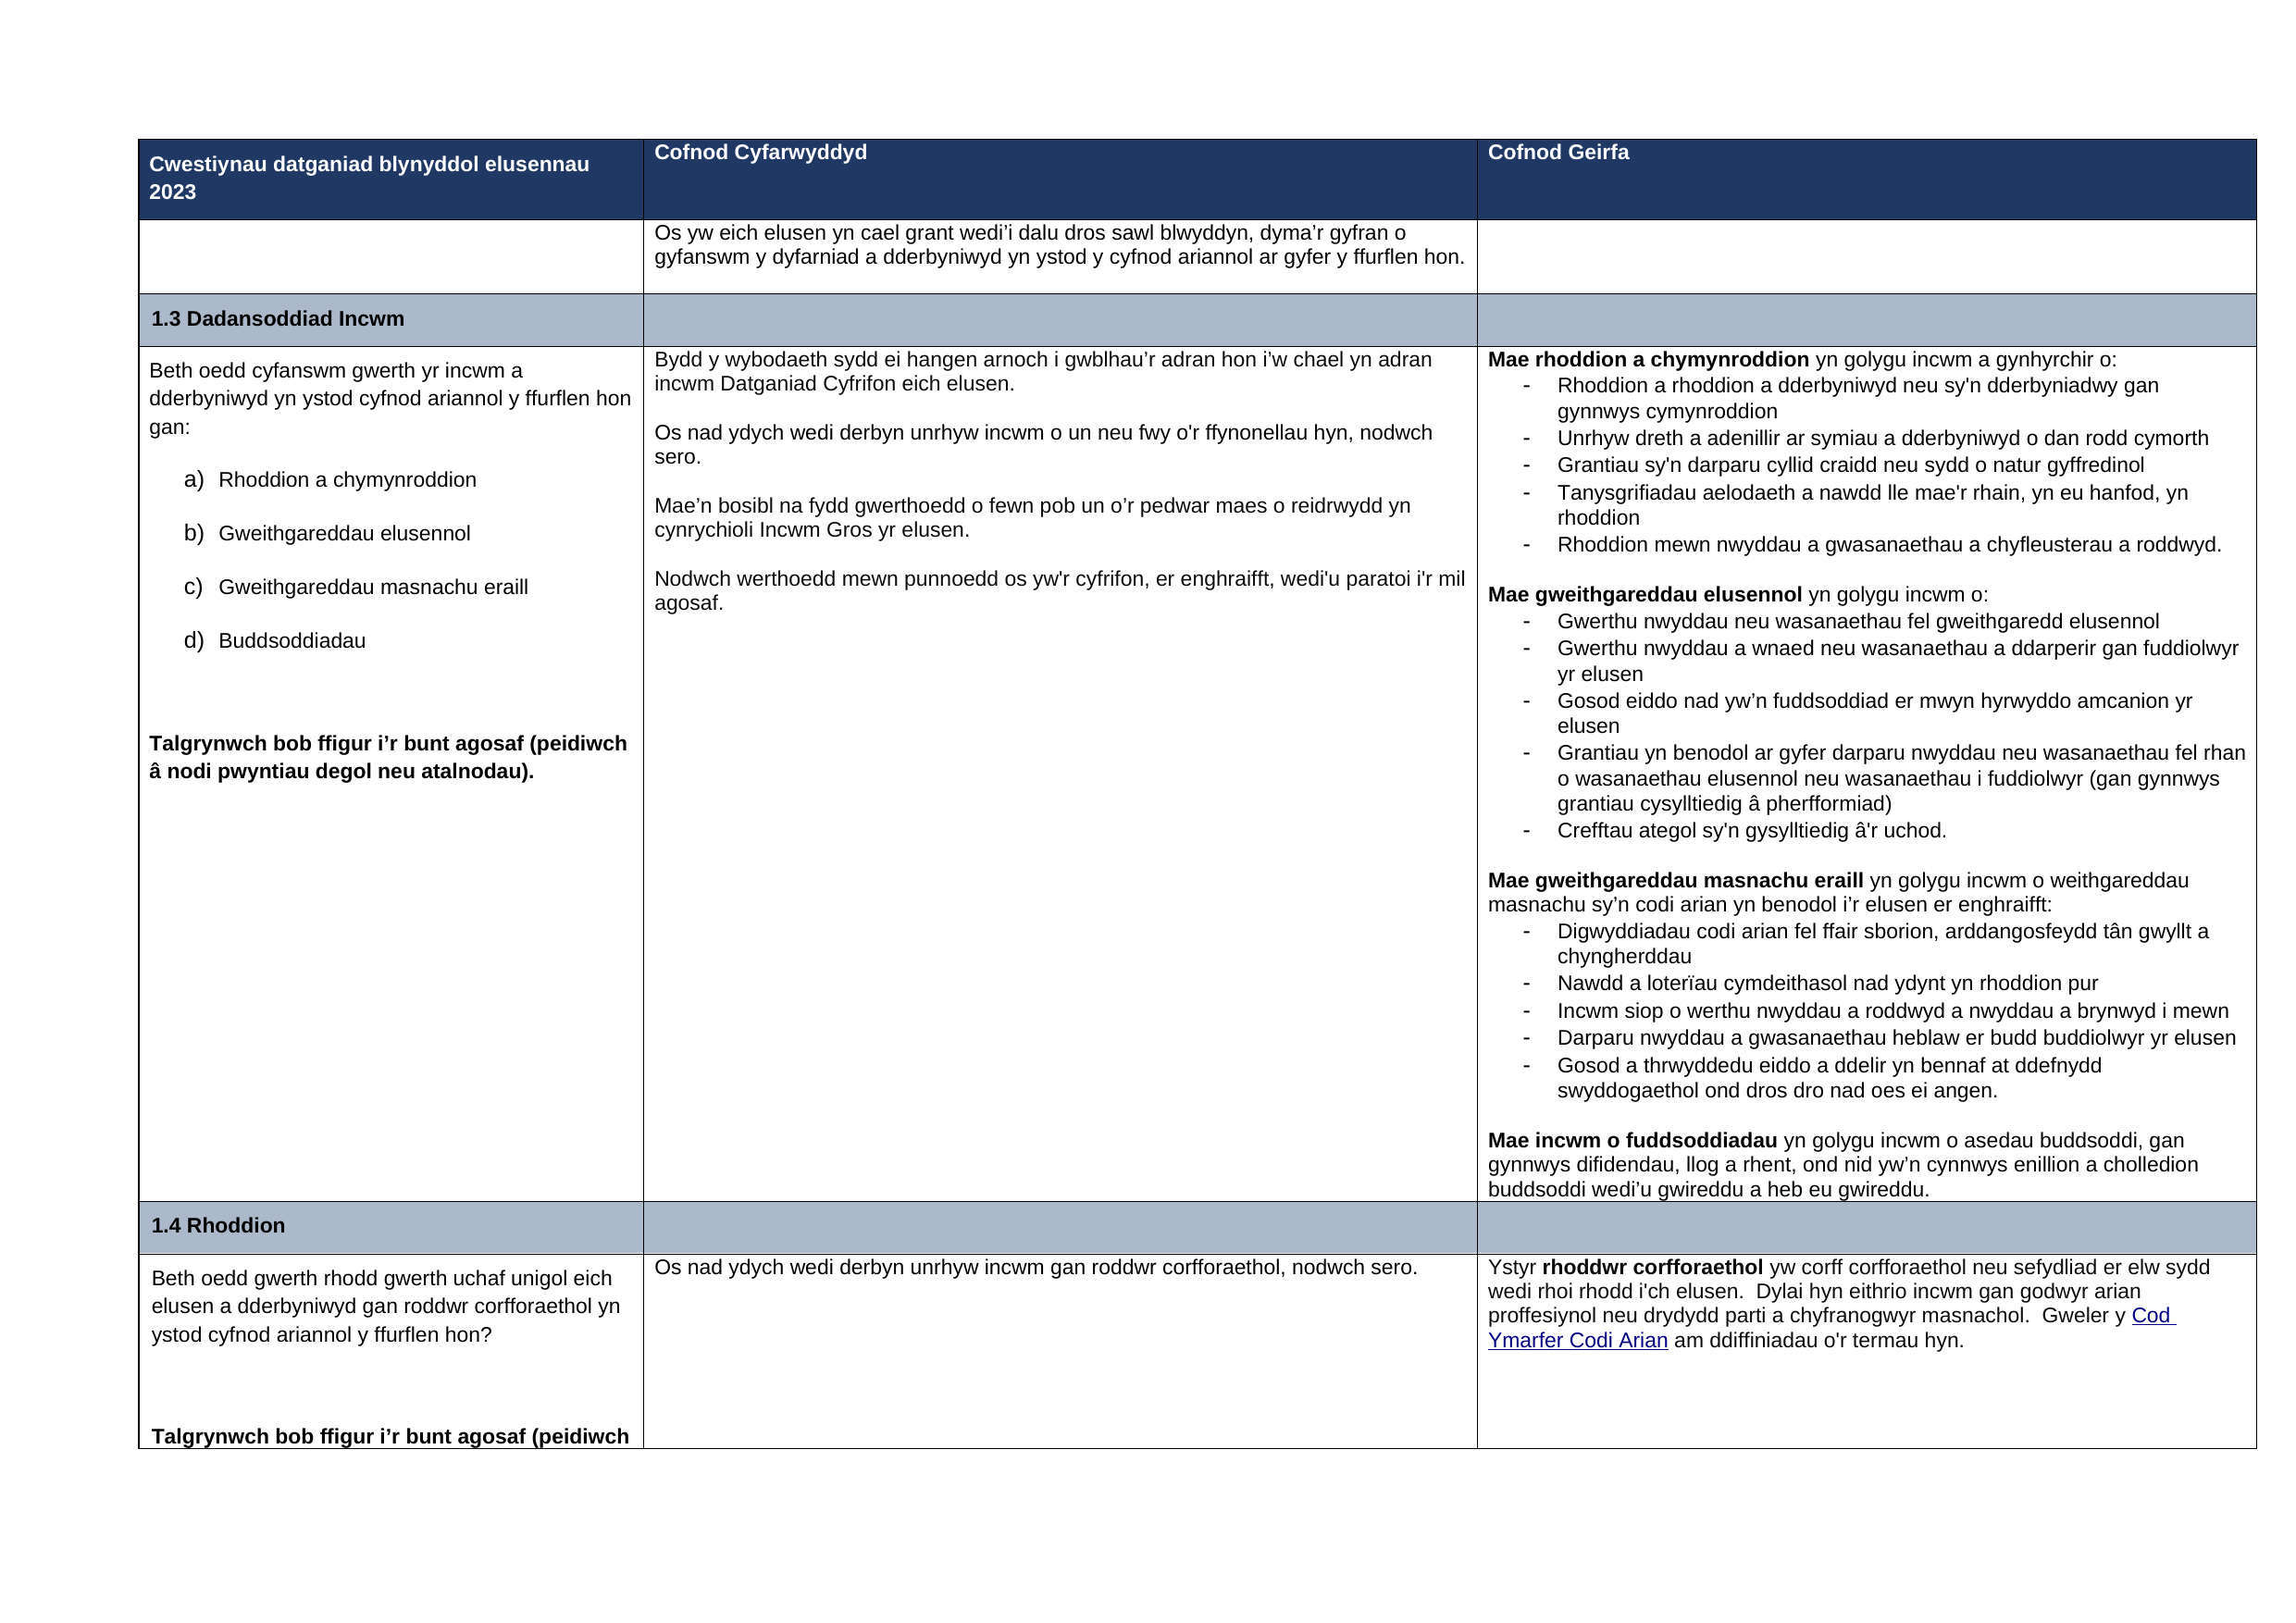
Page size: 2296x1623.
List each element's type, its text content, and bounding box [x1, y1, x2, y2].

table_cell [644, 1202, 1477, 1253]
table_cell Beth oedd cyfanswm gwerth yr incwm a dderbyniwyd yn ystod cyfnod ariannol y ffurflen hon gan: Rhoddion a chymynroddion Gweithgareddau elusennol Gweithgareddau masnachu eraill Buddsoddiadau Talgrynwch bob ffigur i’r bunt agosaf (peidiwch â nodi pwyntiau degol neu atalnodau). [140, 347, 643, 1201]
table_cell 1.4 Rhoddion [140, 1202, 643, 1253]
table_header Cofnod Geirfa [1478, 140, 2256, 219]
table_cell Mae rhoddion a chymynroddion yn golygu incwm a gynhyrchir o: Rhoddion a rhoddion a dderbyniwyd neu sy'n dderbyniadwy gan gynnwys cymynroddion Unrhyw dreth a adenillir ar symiau a dderbyniwyd o dan rodd cymorth Grantiau sy'n darparu cyllid craidd neu sydd o natur gyffredinol Tanysgrifiadau aelodaeth a nawdd lle mae'r rhain, yn eu hanfod, yn rhoddion Rhoddion mewn nwyddau a gwasanaethau a chyfleusterau a roddwyd. Mae gweithgareddau elusennol yn golygu incwm o: Gwerthu nwyddau neu wasanaethau fel gweithgaredd elusennol Gwerthu nwyddau a wnaed neu wasanaethau a ddarperir gan fuddiolwyr yr elusen Gosod eiddo nad yw’n fuddsoddiad er mwyn hyrwyddo amcanion yr elusen Grantiau yn benodol ar gyfer darparu nwyddau neu wasanaethau fel rhan o wasanaethau elusennol neu wasanaethau i fuddiolwyr (gan gynnwys grantiau cysylltiedig â pherfformiad) Crefftau ategol sy'n gysylltiedig â'r uchod. Mae gweithgareddau masnachu eraill yn golygu incwm o weithgareddau masnachu sy’n codi arian yn benodol i’r elusen er enghraifft: Digwyddiadau codi arian fel ffair sborion, arddangosfeydd tân gwyllt a chyngherddau Nawdd a loterïau cymdeithasol nad ydynt yn rhoddion pur Incwm siop o werthu nwyddau a roddwyd a nwyddau a brynwyd i mewn Darparu nwyddau a gwasanaethau heblaw er budd buddiolwyr yr elusen Gosod a thrwyddedu eiddo a ddelir yn bennaf at ddefnydd swyddogaethol ond dros dro nad oes ei angen. Mae incwm o fuddsoddiadau yn golygu incwm o asedau buddsoddi, gan gynnwys difidendau, llog a rhent, ond nid yw’n cynnwys enillion a cholledion buddsoddi wedi’u gwireddu a heb eu gwireddu. [1478, 347, 2256, 1201]
table_cell [140, 220, 643, 293]
table_cell Os yw eich elusen yn cael grant wedi’i dalu dros sawl blwyddyn, dyma’r gyfran o gyfanswm y dyfarniad a dderbyniwyd yn ystod y cyfnod ariannol ar gyfer y ffurflen hon. [644, 220, 1477, 293]
table_header Cofnod Cyfarwyddyd [644, 140, 1477, 219]
table_cell [1478, 294, 2256, 346]
table_cell Beth oedd gwerth rhodd gwerth uchaf unigol eich elusen a dderbyniwyd gan roddwr corfforaethol yn ystod cyfnod ariannol y ffurflen hon? Talgrynwch bob ffigur i’r bunt agosaf (peidiwch [140, 1255, 643, 1448]
table_cell [644, 294, 1477, 346]
table_cell [1478, 1202, 2256, 1253]
table_cell Os nad ydych wedi derbyn unrhyw incwm gan roddwr corfforaethol, nodwch sero. [644, 1255, 1477, 1448]
table_cell Ystyr rhoddwr corfforaethol yw corff corfforaethol neu sefydliad er elw sydd wedi rhoi rhodd i'ch elusen. Dylai hyn eithrio incwm gan godwyr arian proffesiynol neu drydydd parti a chyfranogwyr masnachol. Gweler y Cod Ymarfer Codi Arian am ddiffiniadau o'r termau hyn. [1478, 1255, 2256, 1448]
table_cell Bydd y wybodaeth sydd ei hangen arnoch i gwblhau’r adran hon i’w chael yn adran incwm Datganiad Cyfrifon eich elusen. Os nad ydych wedi derbyn unrhyw incwm o un neu fwy o'r ffynonellau hyn, nodwch sero. Mae’n bosibl na fydd gwerthoedd o fewn pob un o’r pedwar maes o reidrwydd yn cynrychioli Incwm Gros yr elusen. Nodwch werthoedd mewn punnoedd os yw'r cyfrifon, er enghraifft, wedi'u paratoi i'r mil agosaf. [644, 347, 1477, 1201]
table_header Cwestiynau datganiad blynyddol elusennau 2023 [140, 140, 643, 219]
table_cell 1.3 Dadansoddiad Incwm [140, 294, 643, 346]
table_cell [1478, 220, 2256, 293]
